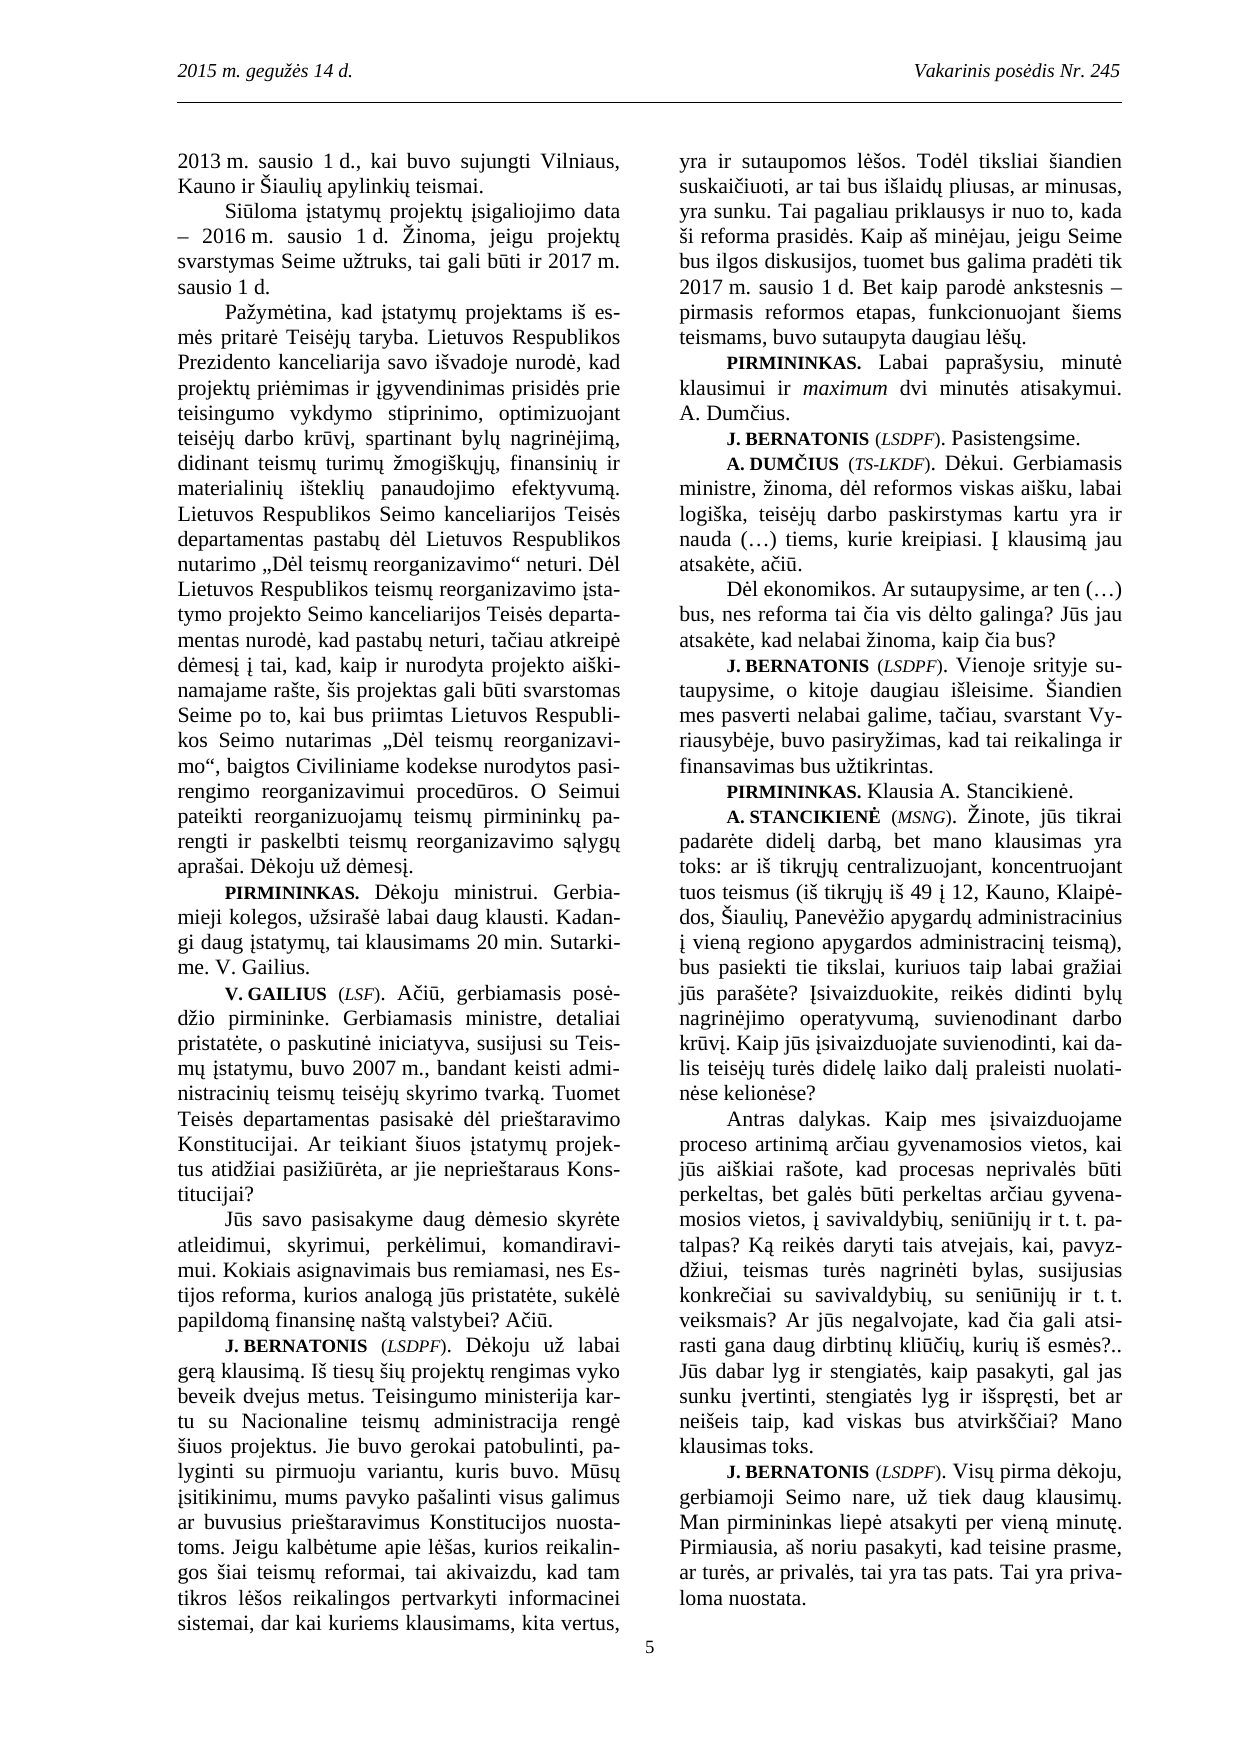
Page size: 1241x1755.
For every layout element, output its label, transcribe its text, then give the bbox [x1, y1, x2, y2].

text PIRMININKAS. La­bai pa­pra­šy­siu, mi­nu­tė klau­si­mui ir ma­xi­mum dvi mi­nu­tės ati­sa­ky­mui. A. Dum­čius. [679, 349, 1122, 425]
text PIRMININKAS. Dė­ko­ju mi­nist­rui. Ger­bia­mie­ji ko­le­gos, už­si­ra­šė la­bai daug klaus­ti. Ka­dan­gi daug įsta­ty­mų, tai klau­si­mams 20 min. Su­tar­ki­me. V. Gai­lius. [177, 879, 620, 979]
text V. GAILIUS (LSF). Ačiū, ger­bia­ma­sis po­sė­džio pir­mi­nin­ke. Ger­bia­ma­sis mi­nist­re, de­ta­liai pri­sta­tė­te, o pas­ku­ti­nė ini­cia­ty­va, su­si­ju­si su Teis­mų įsta­ty­mu, bu­vo 2007 m., ban­dant keis­ti ad­mi­ni­st­ra­ci­nių teis­mų tei­sė­jų sky­ri­mo tvar­ką. Tuo­met Tei­sės de­par­ta­men­tas pa­si­sa­kė dėl prieš­ta­ra­vi­mo Kon­sti­tu­ci­jai. Ar tei­kiant šiuos įsta­ty­mų pro­jek­tus ati­džiai pa­si­žiū­rė­ta, ar jie ne­pri­eš­ta­raus Kon­s­ti­tu­ci­jai? [177, 979, 620, 1206]
text PIRMININKAS. Klau­sia A. Stan­ci­kie­nė. [679, 778, 1122, 803]
text Pa­žy­mė­ti­na, kad įsta­ty­mų pro­jek­tams iš es­mės pri­ta­rė Tei­sė­jų ta­ry­ba. Lie­tu­vos Res­pub­li­kos Pre­zi­den­to kan­ce­lia­ri­ja sa­vo iš­va­do­je nu­ro­dė, kad pro­jek­tų pri­ėmi­mas ir įgy­ven­di­ni­mas pri­si­dės prie tei­sin­gu­mo vyk­dy­mo stip­ri­ni­mo, op­ti­mi­zuo­jant tei­sė­jų dar­bo krū­vį, spar­ti­nant by­lų nag­ri­nė­ji­mą, di­di­nant teis­mų tu­ri­mų žmo­giš­kų­jų, fi­nan­si­nių ir ma­te­ria­li­nių iš­tek­lių pa­nau­do­ji­mo efek­ty­vu­mą. Lie­tu­vos Res­pub­li­kos Sei­mo kan­ce­lia­ri­jos Tei­sės de­par­ta­men­tas pa­sta­bų dėl Lie­tu­vos Res­pub­li­kos nu­ta­ri­mo „Dėl teis­mų re­or­ga­ni­za­vi­mo“ ne­tu­ri. Dėl Lie­tu­vos Res­pub­li­kos teis­mų re­or­ga­ni­za­vi­mo įsta­ty­mo pro­jek­to Sei­mo kan­ce­lia­ri­jos Tei­sės de­par­ta­men­tas nu­ro­dė, kad pa­sta­bų ne­tu­ri, ta­čiau at­krei­pė dė­me­sį į tai, kad, kaip ir nu­ro­dy­ta pro­jek­to aiš­ki­na­ma­ja­me raš­te, šis pro­jek­tas ga­li bū­ti svars­to­mas Sei­me po to, kai bus pri­im­tas Lie­tu­vos Res­pub­li­kos Sei­mo nu­ta­ri­mas „Dėl teis­mų re­or­ga­ni­za­vi­mo“, baig­tos Ci­vi­li­nia­me ko­dek­se nu­ro­dy­tos pa­si­ren­gi­mo re­or­ga­ni­za­vi­mui pro­ce­dū­ros. O Sei­mui pa­teik­ti re­or­ga­ni­zuo­ja­mų teis­mų pir­mi­nin­kų pa­reng­ti ir pa­skelb­ti teis­mų re­or­ga­ni­za­vi­mo są­ly­gų ap­ra­šai. Dė­ko­ju už dė­me­sį. [177, 299, 620, 879]
text Ant­ras da­ly­kas. Kaip mes įsi­vaiz­duo­ja­me pro­ce­so ar­ti­ni­mą ar­čiau gy­ve­na­mo­sios vie­tos, kai jūs aiš­kiai ra­šo­te, kad pro­ce­sas ne­pri­va­lės bū­ti per­kel­tas, bet ga­lės bū­ti per­kel­tas ar­čiau gy­ve­na­mo­sios vie­tos, į sa­vi­val­dy­bių, se­niū­ni­jų ir t. t. pa­tal­pas? Ką rei­kės da­ry­ti tais at­ve­jais, kai, pa­vyz­džiui, teis­mas tu­rės nag­ri­nė­ti by­las, su­si­ju­sias kon­kre­čiai su sa­vi­val­dy­bių, su se­niū­ni­jų ir t. t. veiks­mais? Ar jūs ne­gal­vo­ja­te, kad čia ga­li at­si­ras­ti ga­na daug dirb­ti­nų kliū­čių, ku­rių iš es­mės?.. Jūs da­bar lyg ir sten­gia­tės, kaip pa­sa­ky­ti, gal jas sun­ku įver­tin­ti, sten­gia­tės lyg ir iš­spręs­ti, bet ar ne­iš­eis taip, kad vis­kas bus at­virkš­čiai? Ma­no klau­si­mas toks. [679, 1106, 1122, 1458]
text A. STANCIKIENĖ (MSNG). Ži­no­te, jūs tik­rai pa­da­rė­te di­de­lį dar­bą, bet ma­no klau­si­mas yra toks: ar iš tik­rų­jų cen­tra­li­zuo­jant, kon­cen­truo­jant tuos teis­mus (iš tik­rų­jų iš 49 į 12, Kau­no, Klai­pė­dos, Šiau­lių, Pa­ne­vė­žio apy­gar­dų ad­mi­nist­ra­ci­nius į vie­ną re­gio­no apy­gar­dos ad­mi­nist­ra­ci­nį teis­mą), bus pa­siek­ti tie tiks­lai, ku­riuos taip la­bai gra­žiai jūs pa­ra­šė­te? Įsi­vaiz­duo­ki­te, rei­kės di­din­ti by­lų na­g­ri­nė­ji­mo ope­ra­ty­vu­mą, su­vie­no­di­nant dar­bo krū­vį. Kaip jūs įsi­vaiz­duo­ja­te su­vie­no­din­ti, kai da­lis tei­sė­jų tu­rės di­de­lę lai­ko da­lį pra­leis­ti nuo­la­ti­nė­se ke­lio­nė­se? [679, 803, 1122, 1106]
text Jūs sa­vo pa­si­sa­ky­me daug dė­me­sio sky­rė­te at­lei­di­mui, sky­ri­mui, per­kė­li­mui, ko­man­di­ra­vi­mui. Ko­kiais asig­na­vi­mais bus re­mia­ma­si, nes Es­ti­jos re­for­ma, ku­rios ana­lo­gą jūs pri­sta­tė­te, su­kė­lė pa­pil­do­mą fi­nan­si­nę naš­tą vals­ty­bei? Ačiū. [177, 1206, 620, 1332]
text J. BERNATONIS (LSDPF). Dė­ko­ju už la­bai ge­rą klau­si­mą. Iš tie­sų šių pro­jek­tų ren­gi­mas vy­ko be­veik dve­jus me­tus. Tei­sin­gu­mo mi­nis­te­ri­ja kar­tu su Na­cio­na­li­ne teis­mų ad­mi­nist­ra­ci­ja ren­gė šiuos pro­jek­tus. Jie bu­vo ge­ro­kai pa­to­bu­lin­ti, pa­ly­gin­ti su pir­muo­ju va­rian­tu, ku­ris bu­vo. Mū­sų įsi­ti­ki­ni­mu, mums pa­vy­ko pa­ša­lin­ti vi­sus ga­li­mus ar bu­vu­sius prieš­ta­ra­vi­mus Kon­sti­tu­ci­jos nuo­sta­toms. Jei­gu kal­bė­tu­me apie lė­šas, ku­rios rei­ka­lin­gos šiai teis­mų re­for­mai, tai aki­vaiz­du, kad tam tik­ros lė­šos rei­ka­lin­gos per­tvar­ky­ti in­for­ma­ci­nei sis­te­mai, dar kai ku­riems klau­si­mams, ki­ta ver­tus, [177, 1332, 620, 1635]
text J. BERNATONIS (LSDPF). Vi­sų pir­ma dė­ko­ju, ger­bia­mo­ji Sei­mo na­re, už tiek daug klau­si­mų. Man pir­mi­nin­kas lie­pė at­sa­ky­ti per vie­ną mi­nu­tę. Pir­miau­sia, aš no­riu pa­sa­ky­ti, kad tei­si­ne pras­me, ar tu­rės, ar pri­va­lės, tai yra tas pats. Tai yra pri­va­lo­ma nuo­sta­ta. [679, 1458, 1122, 1610]
text 2013 m. sau­sio 1 d., kai bu­vo su­jung­ti Vil­niaus, Kau­no ir Šiau­lių apy­lin­kių teis­mai. [177, 148, 620, 198]
text A. DUMČIUS (TS-LKDF). Dė­kui. Ger­bia­ma­sis mi­nist­re, ži­no­ma, dėl re­for­mos vis­kas aiš­ku, la­bai lo­giš­ka, teisėjų dar­bo pa­skirs­ty­mas ka­rtu yra ir nau­da (…) tiems, ku­rie krei­pia­si. Į klau­si­mą jau at­sa­kė­te, ačiū. [679, 450, 1122, 576]
text Dėl eko­no­mi­kos. Ar su­tau­py­si­me, ar ten (…) bus, nes re­for­ma tai čia vis dėl­to ga­lin­ga? Jūs jau at­sa­kė­te, kad ne­la­bai ži­no­ma, kaip čia bus? [679, 576, 1122, 652]
text J. BERNATONIS (LSDPF). Pa­si­steng­si­me. [679, 425, 1122, 450]
text Siū­lo­ma įsta­ty­mų pro­jek­tų įsi­ga­lio­ji­mo da­ta – 2016 m. sau­sio 1 d. Ži­no­ma, jei­gu pro­jek­tų svars­ty­mas Sei­me už­truks, tai ga­li bū­ti ir 2017 m. sau­sio 1 d. [177, 198, 620, 299]
text J. BERNATONIS (LSDPF). Vie­no­je sri­ty­je su­tau­py­si­me, o ki­to­je dau­giau iš­lei­si­me. Šian­dien mes pa­sver­ti ne­la­bai ga­li­me, ta­čiau, svars­tant Vy­riau­sy­bė­je, bu­vo pa­si­ry­ži­mas, kad tai rei­ka­lin­ga ir fi­nan­sa­vi­mas bus už­tik­rin­tas. [679, 652, 1122, 778]
text yra ir su­tau­po­mos lė­šos. To­dėl tiks­liai šian­dien su­skai­čiuo­ti, ar tai bus iš­lai­dų pliu­sas, ar mi­nu­sas, yra sun­ku. Tai pa­ga­liau pri­klau­sys ir nuo to, ka­da ši re­for­ma pra­si­dės. Kaip aš mi­nė­jau, jei­gu Sei­me bus il­gos dis­ku­si­jos, tuo­met bus ga­li­ma pra­dė­ti tik 2017 m. sau­sio 1 d. Bet kaip pa­ro­dė anks­tes­nis – pir­ma­sis re­for­mos eta­pas, funk­cio­nuo­jant šiems teis­mams, bu­vo su­tau­py­ta dau­giau lė­šų. [679, 148, 1122, 349]
